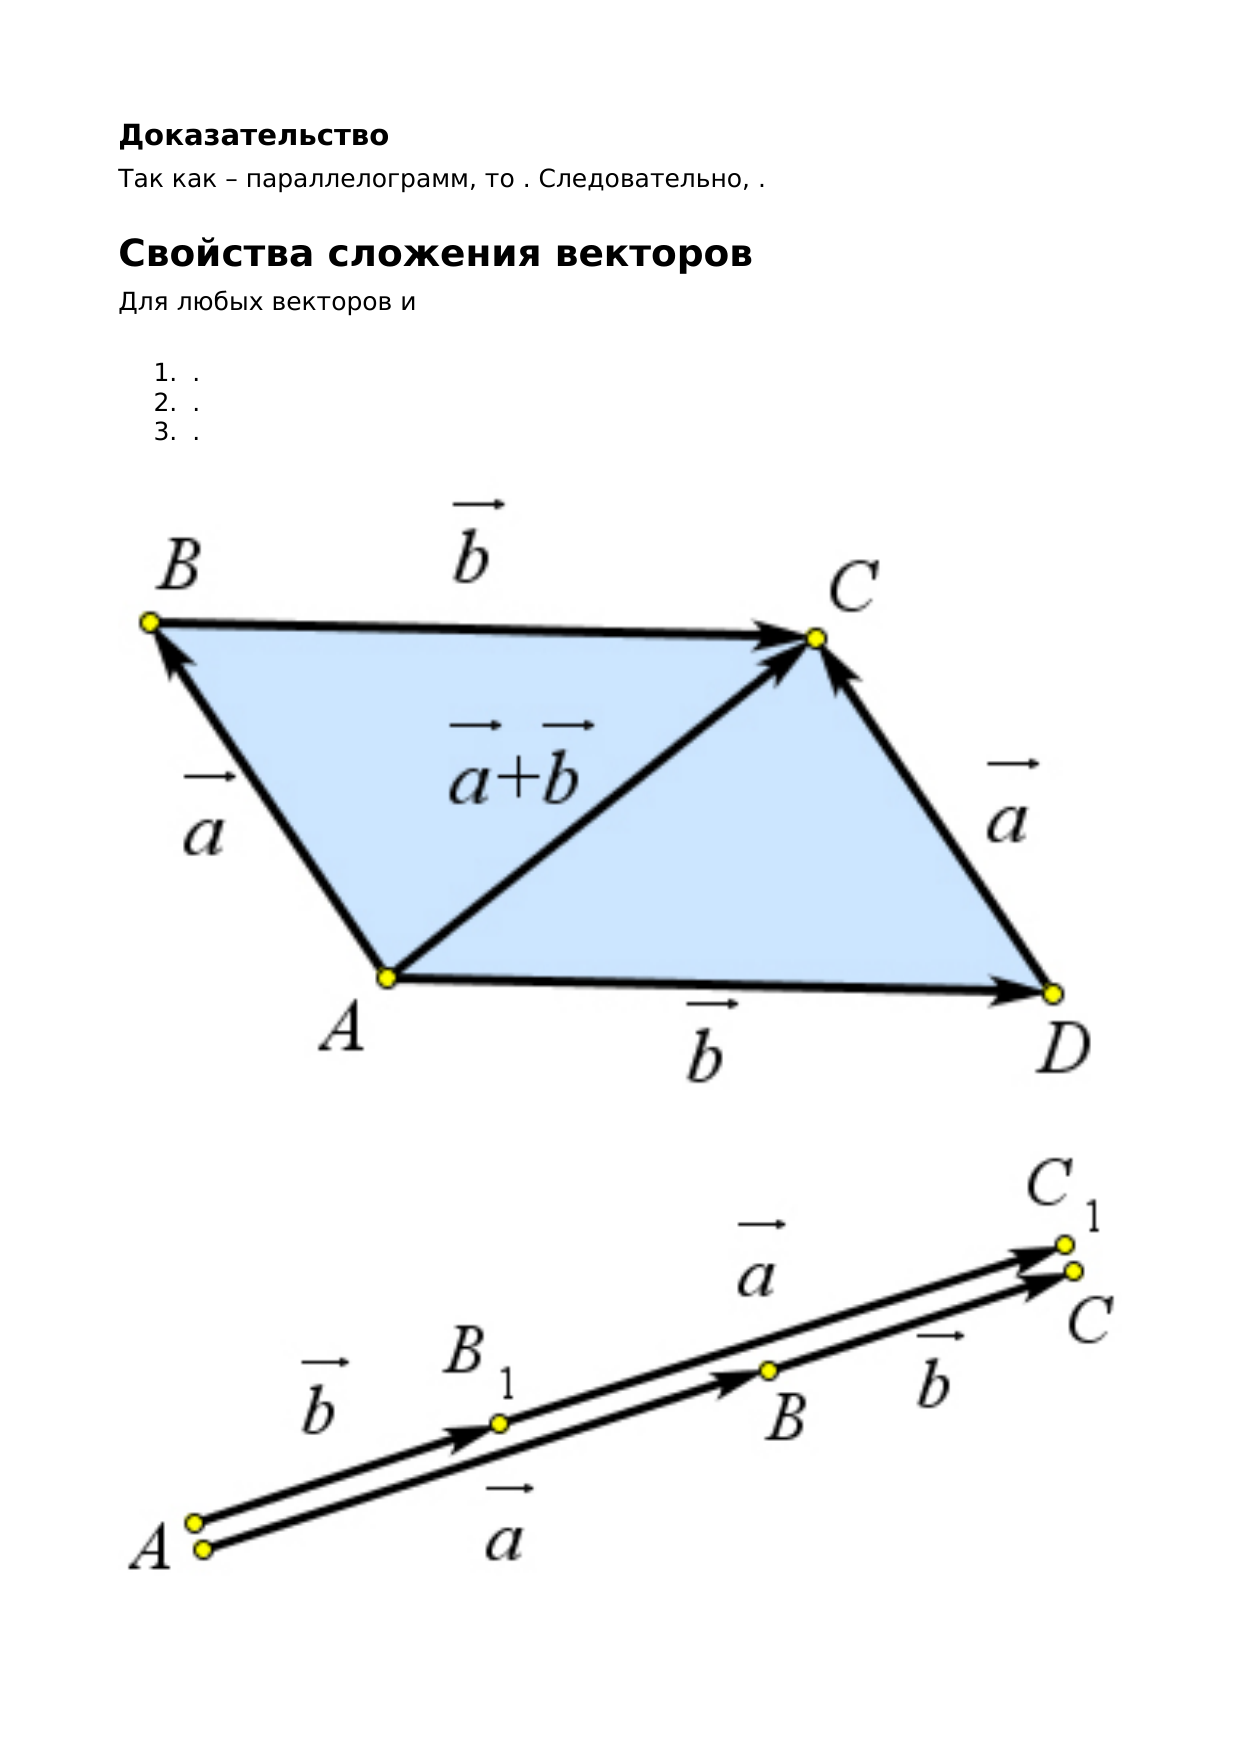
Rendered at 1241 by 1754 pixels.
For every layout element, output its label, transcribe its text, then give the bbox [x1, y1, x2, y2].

text Так как – параллелограмм, то . Следовательно, . [118, 164, 1122, 194]
list . [177, 388, 1122, 417]
picture [118, 475, 1123, 1125]
subtitle Доказательство [118, 118, 1122, 152]
text Для любых векторов и [118, 287, 1122, 317]
picture [118, 1130, 1123, 1611]
list . [177, 417, 1122, 446]
list . [177, 358, 1122, 388]
subtitle Свойства сложения векторов [118, 231, 1122, 275]
